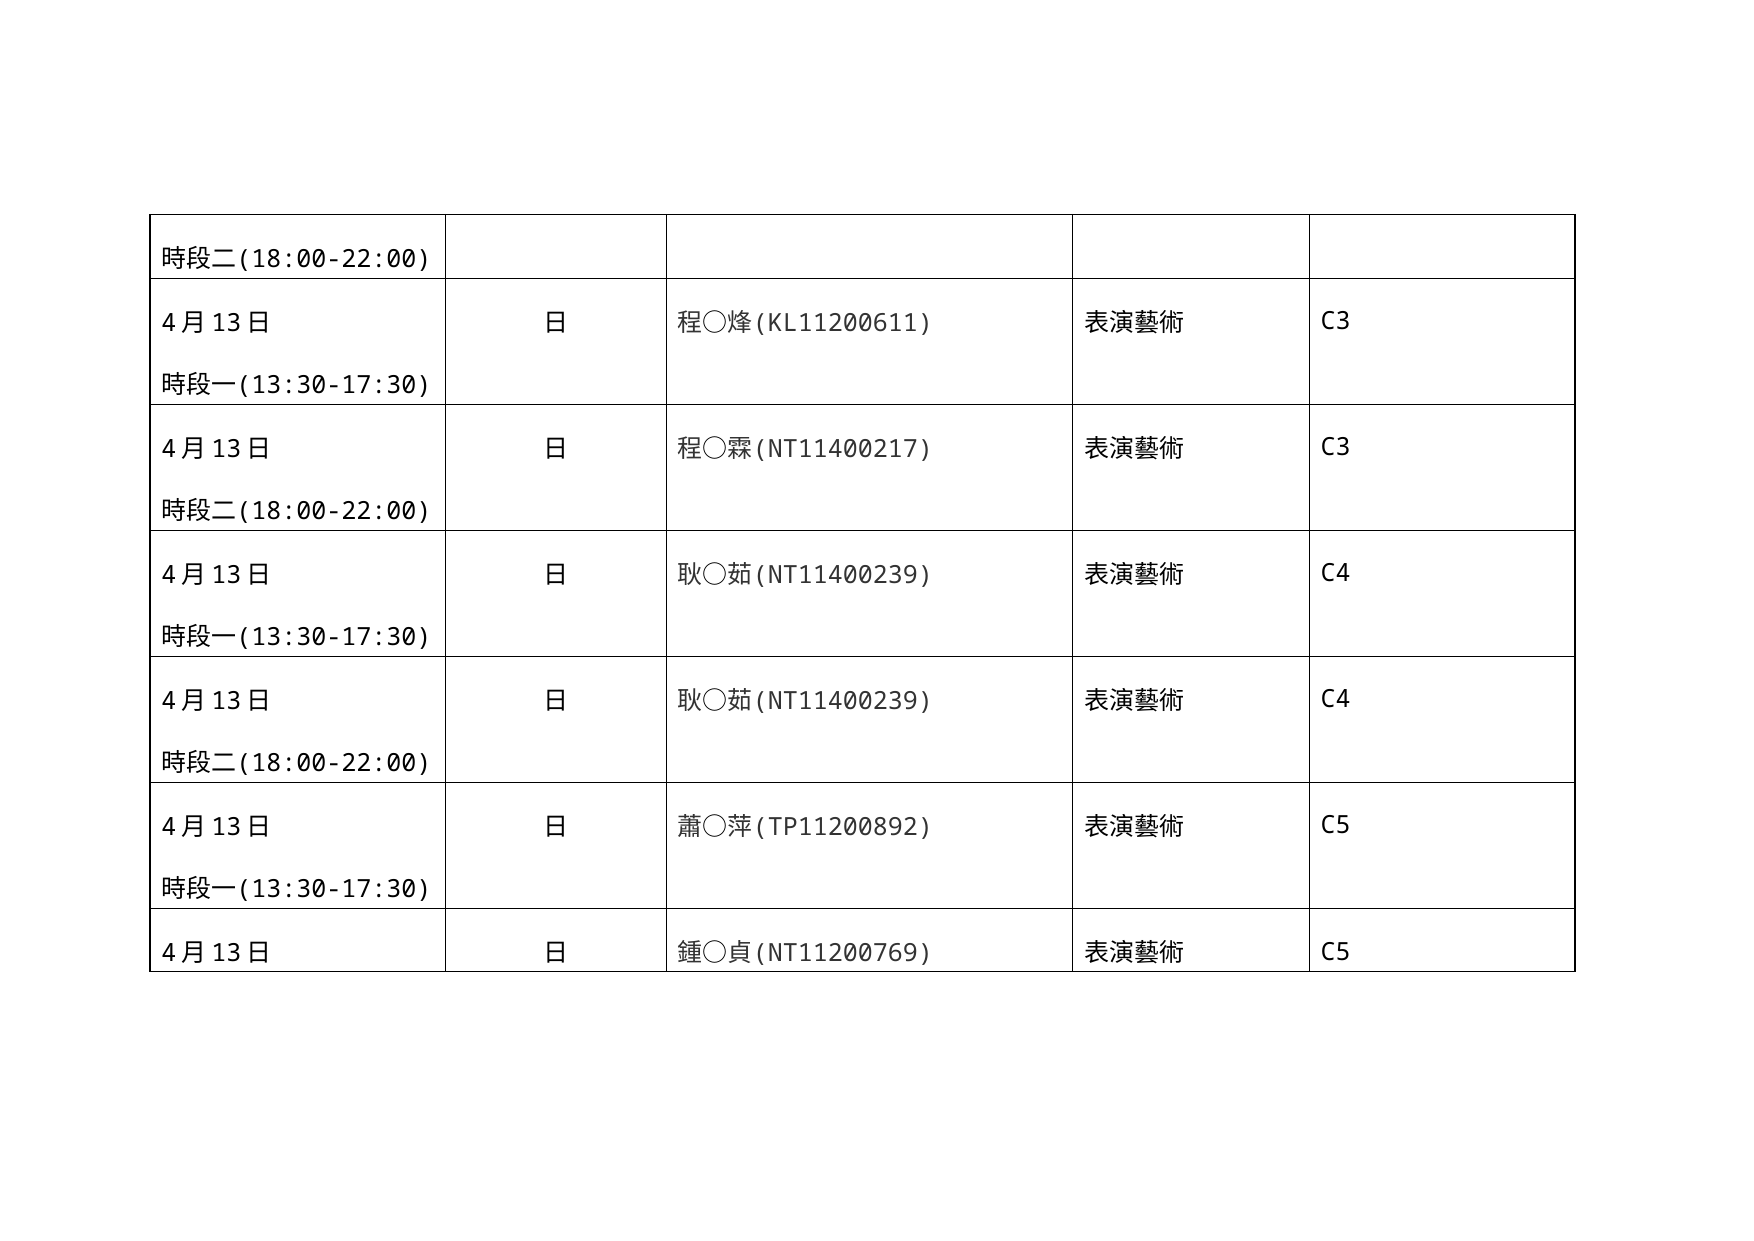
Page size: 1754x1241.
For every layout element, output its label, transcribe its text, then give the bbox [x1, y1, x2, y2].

table_cell 4月13日 時段二(18:00-22:00) [151, 657, 445, 782]
table_cell C4 [1310, 531, 1574, 656]
table_cell 表演藝術 [1073, 279, 1309, 403]
table_cell C5 [1310, 783, 1574, 908]
table_cell 程○烽(KL11200611) [667, 279, 1072, 403]
table_cell 4月13日 [151, 909, 445, 971]
table_cell 時段二(18:00-22:00) [151, 215, 445, 277]
table_cell C4 [1310, 657, 1574, 782]
table_cell [1073, 215, 1309, 277]
table_cell C5 [1310, 909, 1574, 971]
table_cell [1310, 215, 1574, 277]
table_cell 程○霖(NT11400217) [667, 405, 1072, 529]
table_cell 日 [446, 405, 666, 529]
table_cell 表演藝術 [1073, 531, 1309, 656]
table_cell 4月13日 時段一(13:30-17:30) [151, 783, 445, 908]
table_cell [667, 215, 1072, 277]
table_cell 日 [446, 531, 666, 656]
table_cell 表演藝術 [1073, 783, 1309, 908]
table_cell 鍾○貞(NT11200769) [667, 909, 1072, 971]
table_cell 4月13日 時段一(13:30-17:30) [151, 531, 445, 656]
table_cell 耿○茹(NT11400239) [667, 531, 1072, 656]
table_cell 日 [446, 279, 666, 403]
table_cell 日 [446, 909, 666, 971]
table_cell 4月13日 時段一(13:30-17:30) [151, 279, 445, 403]
table_cell 耿○茹(NT11400239) [667, 657, 1072, 782]
table_cell 表演藝術 [1073, 657, 1309, 782]
table_cell C3 [1310, 405, 1574, 529]
table_cell 蕭○萍(TP11200892) [667, 783, 1072, 908]
table_cell 4月13日 時段二(18:00-22:00) [151, 405, 445, 529]
table_cell 日 [446, 783, 666, 908]
table_cell 表演藝術 [1073, 405, 1309, 529]
table_cell [446, 215, 666, 277]
table_cell C3 [1310, 279, 1574, 403]
table_cell 表演藝術 [1073, 909, 1309, 971]
table_cell 日 [446, 657, 666, 782]
